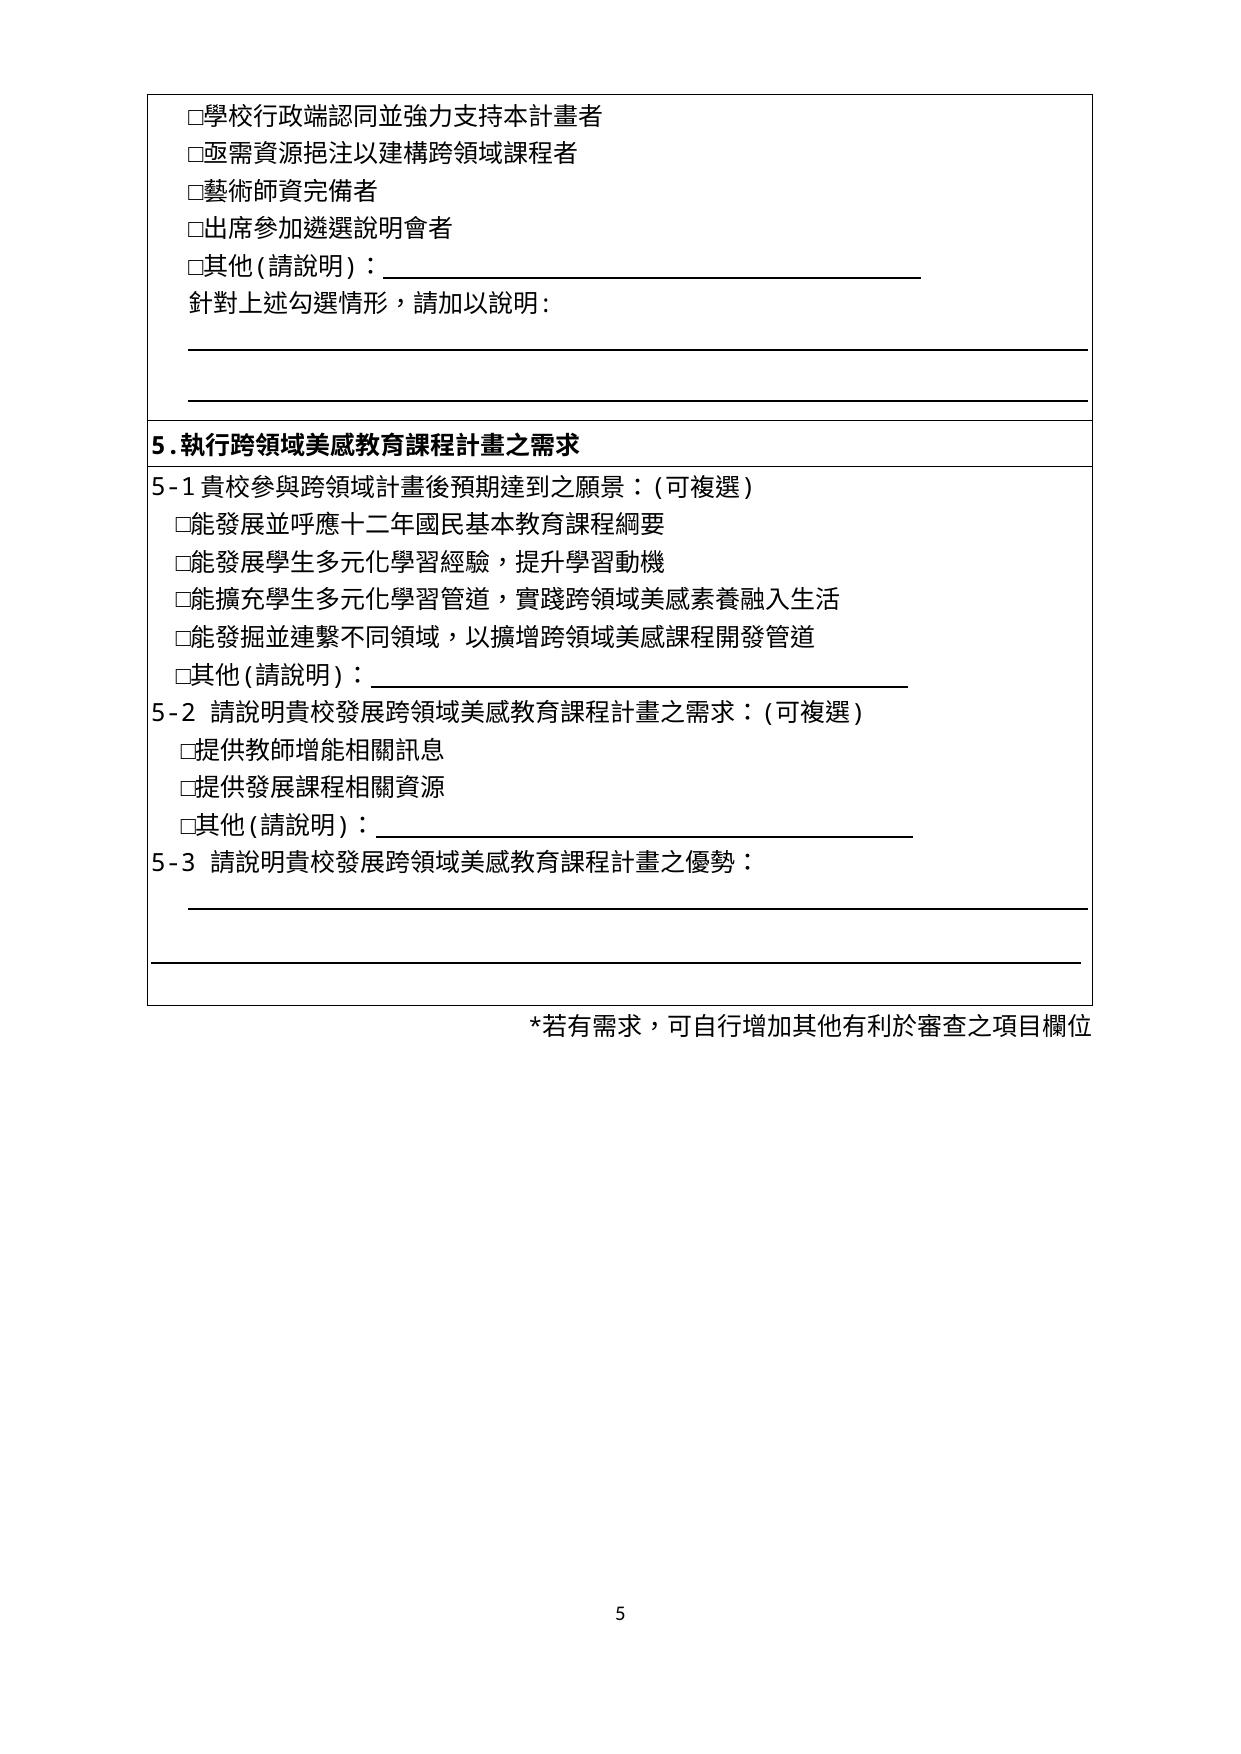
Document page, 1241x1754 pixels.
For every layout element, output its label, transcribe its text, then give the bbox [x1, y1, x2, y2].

text *若有需求，可自行增加其他有利於審查之項目欄位 [148, 1006, 1092, 1042]
table_cell 5.執行跨領域美感教育課程計畫之需求 [148, 421, 1092, 466]
table_cell 5-1貴校參與跨領域計畫後預期達到之願景：(可複選) □能發展並呼應十二年國民基本教育課程綱要 □能發展學生多元化學習經驗，提升學習動機 □能擴充學生多元化學習管道，實踐跨領域美感素養融入生活 □能發掘並連繫不同領域，以擴增跨領域美感課程開發管道 □其他(請說明)： 5-2 請說明貴校發展跨領域美感教育課程計畫之需求：(可複選) □提供教師增能相關訊息 □提供發展課程相關資源 □其他(請說明)： 5-3 請說明貴校發展跨領域美感教育課程計畫之優勢： [148, 467, 1092, 1005]
table_cell □學校行政端認同並強力支持本計畫者 □亟需資源挹注以建構跨領域課程者 □藝術師資完備者 □出席參加遴選說明會者 □其他(請說明)： 針對上述勾選情形，請加以說明: [148, 95, 1092, 419]
